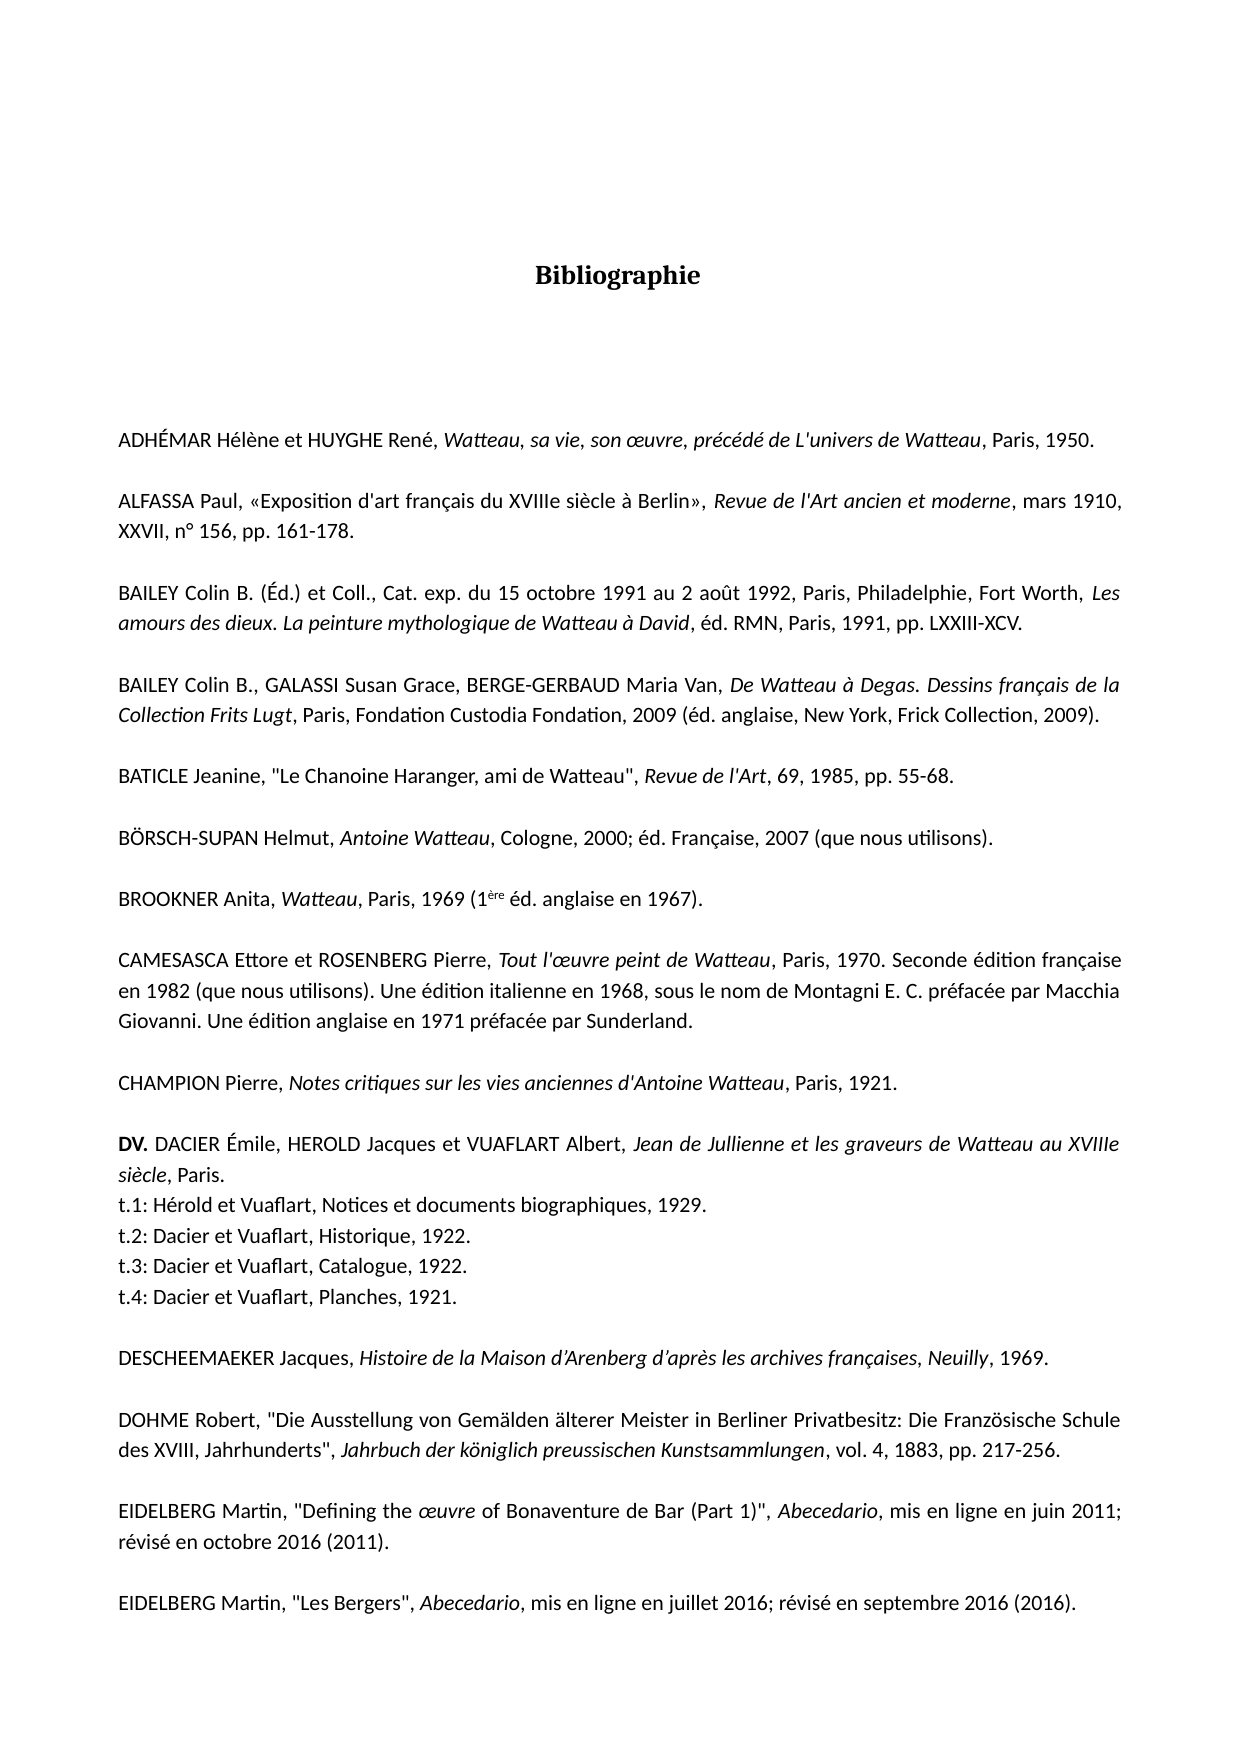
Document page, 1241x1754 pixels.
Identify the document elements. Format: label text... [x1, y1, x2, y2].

text BATICLE Jeanine, "Le Chanoine Haranger, ami de Watteau", Revue de l'Art, 69, 1985, pp. 55-68. [118, 763, 1122, 789]
text ALFASSA Paul, «Exposition d'art français du XVIIIe siècle à Berlin», Revue de l'Art ancien et moderne, mars 1910, XXVII, n° 156, pp. 161-178. [118, 487, 1122, 544]
text BAILEY Colin B. (Éd.) et Coll., Cat. exp. du 15 octobre 1991 au 2 août 1992, Paris, Philadelphie, Fort Worth, Les amours des dieux. La peinture mythologique de Watteau à David, éd. RMN, Paris, 1991, pp. LXXIII-XCV. [118, 579, 1122, 636]
text t.4: Dacier et Vuaflart, Planches, 1921. [118, 1283, 1122, 1310]
text BAILEY Colin B., GALASSI Susan Grace, BERGE-GERBAUD Maria Van, De Watteau à Degas. Dessins français de la Collection Frits Lugt, Paris, Fondation Custodia Fondation, 2009 (éd. anglaise, New York, Frick Collection, 2009). [118, 671, 1122, 728]
text CHAMPION Pierre, Notes critiques sur les vies anciennes d'Antoine Watteau, Paris, 1921. [118, 1069, 1122, 1096]
text DV. DACIER Émile, HEROLD Jacques et VUAFLART Albert, Jean de Jullienne et les graveurs de Watteau au XVIIIe siècle, Paris. [118, 1130, 1122, 1187]
text BROOKNER Anita, Watteau, Paris, 1969 (1ère éd. anglaise en 1967). [118, 885, 1122, 912]
text t.2: Dacier et Vuaflart, Historique, 1922. [118, 1222, 1122, 1249]
text ADHÉMAR Hélène et HUYGHE René, Watteau, sa vie, son œuvre, précédé de L'univers de Watteau, Paris, 1950. [118, 426, 1122, 452]
text BÖRSCH-SUPAN Helmut, Antoine Watteau, Cologne, 2000; éd. Française, 2007 (que nous utilisons). [118, 824, 1122, 851]
text CAMESASCA Ettore et ROSENBERG Pierre, Tout l'œuvre peint de Watteau, Paris, 1970. Seconde édition française en 1982 (que nous utilisons). Une édition italienne en 1968, sous le nom de Montagni E. C. préfacée par Macchia Giovanni. Une édition anglaise en 1971 préfacée par Sunderland. [118, 946, 1122, 1034]
text EIDELBERG Martin, "Defining the œuvre of Bonaventure de Bar (Part 1)", Abecedario, mis en ligne en juin 2011; révisé en octobre 2016 (2011). [118, 1498, 1122, 1555]
text Bibliographie [118, 258, 1122, 291]
text DESCHEEMAEKER Jacques, Histoire de la Maison d’Arenberg d’après les archives françaises, Neuilly, 1969. [118, 1344, 1122, 1371]
text DOHME Robert, "Die Ausstellung von Gemälden älterer Meister in Berliner Privatbesitz: Die Französische Schule des XVIII, Jahrhunderts", Jahrbuch der königlich preussischen Kunstsammlungen, vol. 4, 1883, pp. 217-256. [118, 1406, 1122, 1463]
text t.3: Dacier et Vuaflart, Catalogue, 1922. [118, 1253, 1122, 1279]
text t.1: Hérold et Vuaflart, Notices et documents biographiques, 1929. [118, 1191, 1122, 1218]
text EIDELBERG Martin, "Les Bergers", Abecedario, mis en ligne en juillet 2016; révisé en septembre 2016 (2016). [118, 1589, 1122, 1616]
